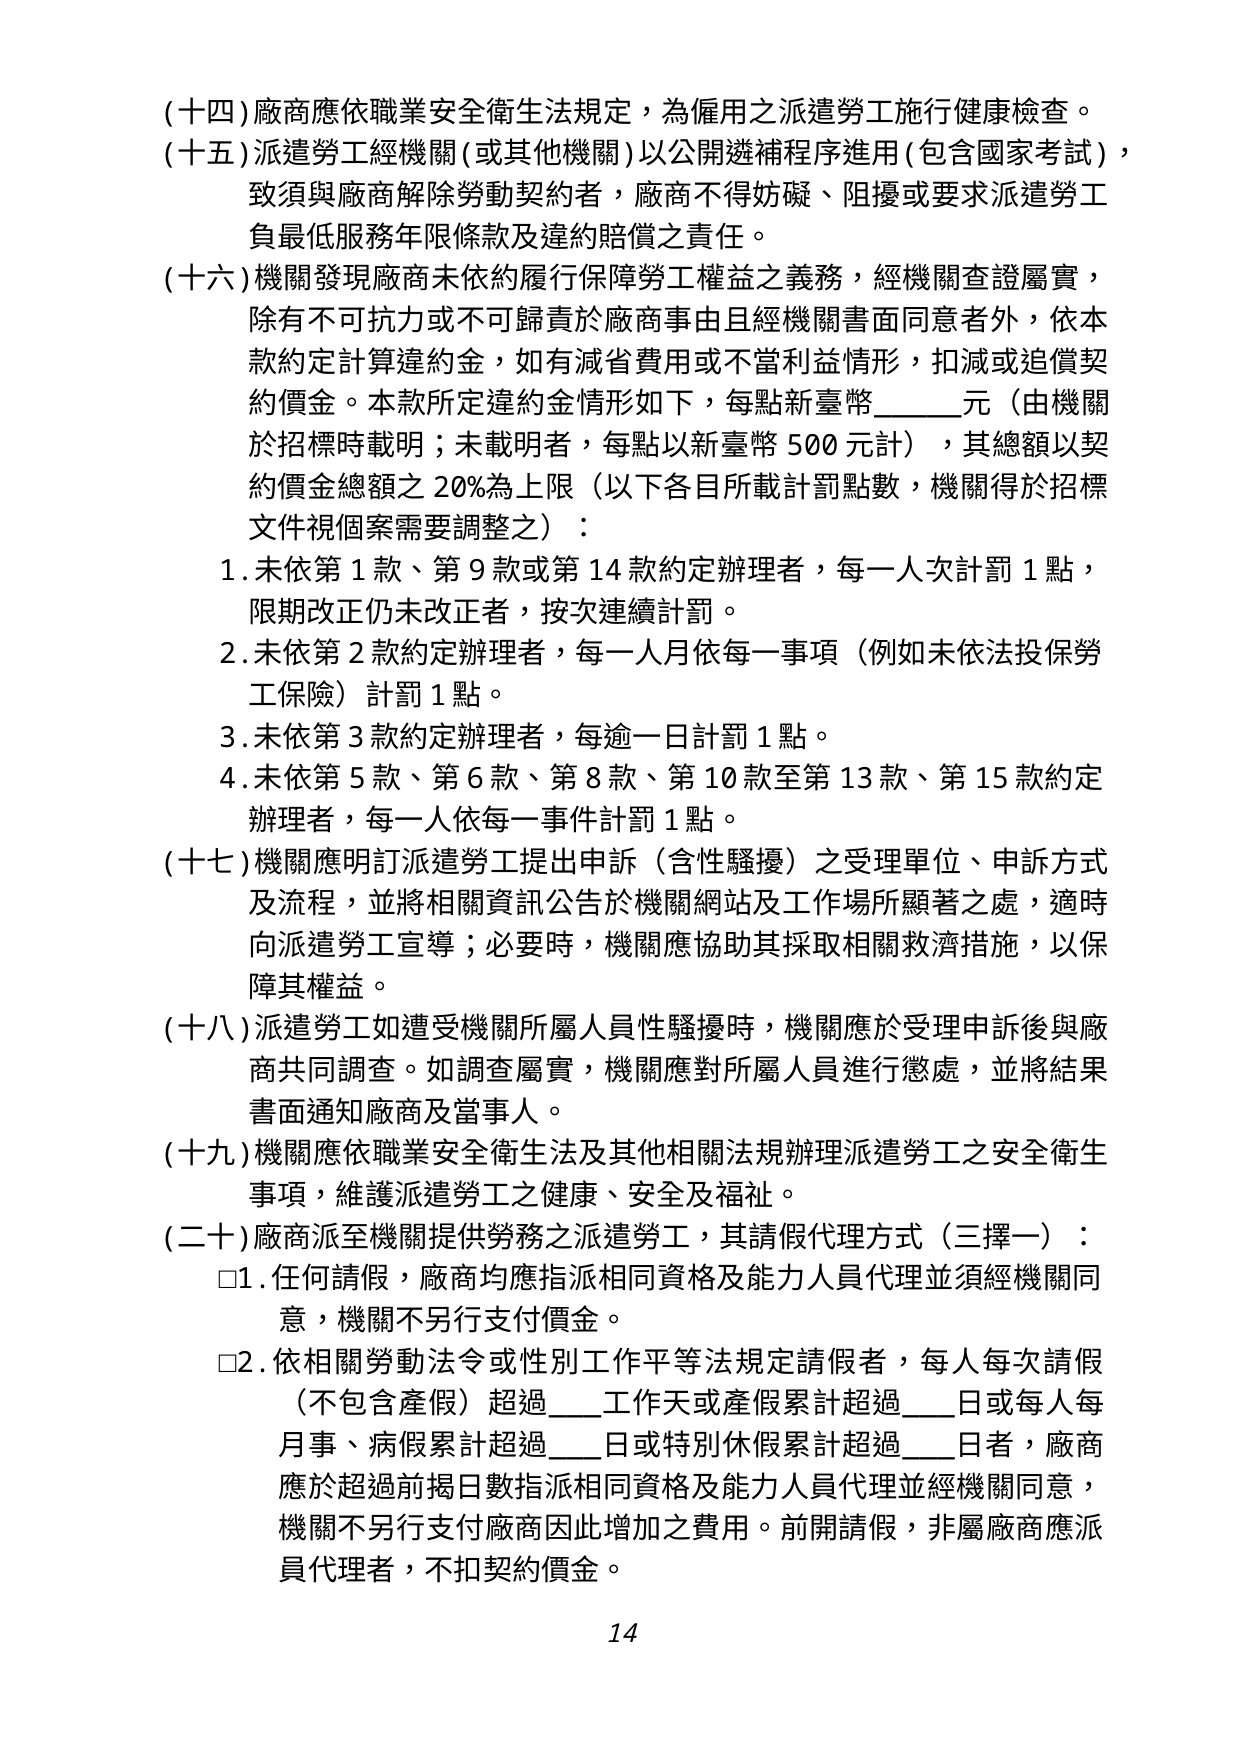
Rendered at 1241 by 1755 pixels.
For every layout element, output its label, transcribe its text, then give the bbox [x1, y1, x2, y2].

text 3.未依第3款約定辦理者，每逾一日計罰1點。 [218, 714, 1104, 755]
text (十七)機關應明訂派遣勞工提出申訴（含性騷擾）之受理單位、申訴方式及流程，並將相關資訊公告於機關網站及工作場所顯著之處，適時向派遣勞工宣導；必要時，機關應協助其採取相關救濟措施，以保障其權益。 [159, 839, 1110, 1005]
text (十八)派遣勞工如遭受機關所屬人員性騷擾時，機關應於受理申訴後與廠商共同調查。如調查屬實，機關應對所屬人員進行懲處，並將結果書面通知廠商及當事人。 [159, 1005, 1110, 1130]
text (十九)機關應依職業安全衛生法及其他相關法規辦理派遣勞工之安全衛生事項，維護派遣勞工之健康、安全及福祉。 [159, 1130, 1110, 1214]
text (十四)廠商應依職業安全衛生法規定，為僱用之派遣勞工施行健康檢查。 [159, 89, 1110, 130]
text (十六)機關發現廠商未依約履行保障勞工權益之義務，經機關查證屬實，除有不可抗力或不可歸責於廠商事由且經機關書面同意者外，依本款約定計算違約金，如有減省費用或不當利益情形，扣減或追償契約價金。本款所定違約金情形如下，每點新臺幣_____元（由機關於招標時載明；未載明者，每點以新臺幣500元計），其總額以契約價金總額之20%為上限（以下各目所載計罰點數，機關得於招標文件視個案需要調整之）： [159, 255, 1110, 547]
text □2.依相關勞動法令或性別工作平等法規定請假者，每人每次請假（不包含產假）超過___工作天或產假累計超過___日或每人每月事、病假累計超過___日或特別休假累計超過___日者，廠商應於超過前揭日數指派相同資格及能力人員代理並經機關同意，機關不另行支付廠商因此增加之費用。前開請假，非屬廠商應派員代理者，不扣契約價金。 [218, 1339, 1104, 1589]
text 4.未依第5款、第6款、第8款、第10款至第13款、第15款約定辦理者，每一人依每一事件計罰1點。 [218, 755, 1104, 839]
text 1.未依第1款、第9款或第14款約定辦理者，每一人次計罰1點，限期改正仍未改正者，按次連續計罰。 [218, 547, 1104, 630]
text □1.任何請假，廠商均應指派相同資格及能力人員代理並須經機關同意，機關不另行支付價金。 [218, 1255, 1104, 1339]
text (二十)廠商派至機關提供勞務之派遣勞工，其請假代理方式（三擇一）： [159, 1214, 1110, 1255]
text (十五)派遣勞工經機關(或其他機關)以公開遴補程序進用(包含國家考試)，致須與廠商解除勞動契約者，廠商不得妨礙、阻擾或要求派遣勞工負最低服務年限條款及違約賠償之責任。 [159, 130, 1110, 255]
text 2.未依第2款約定辦理者，每一人月依每一事項（例如未依法投保勞工保險）計罰1點。 [218, 630, 1104, 714]
